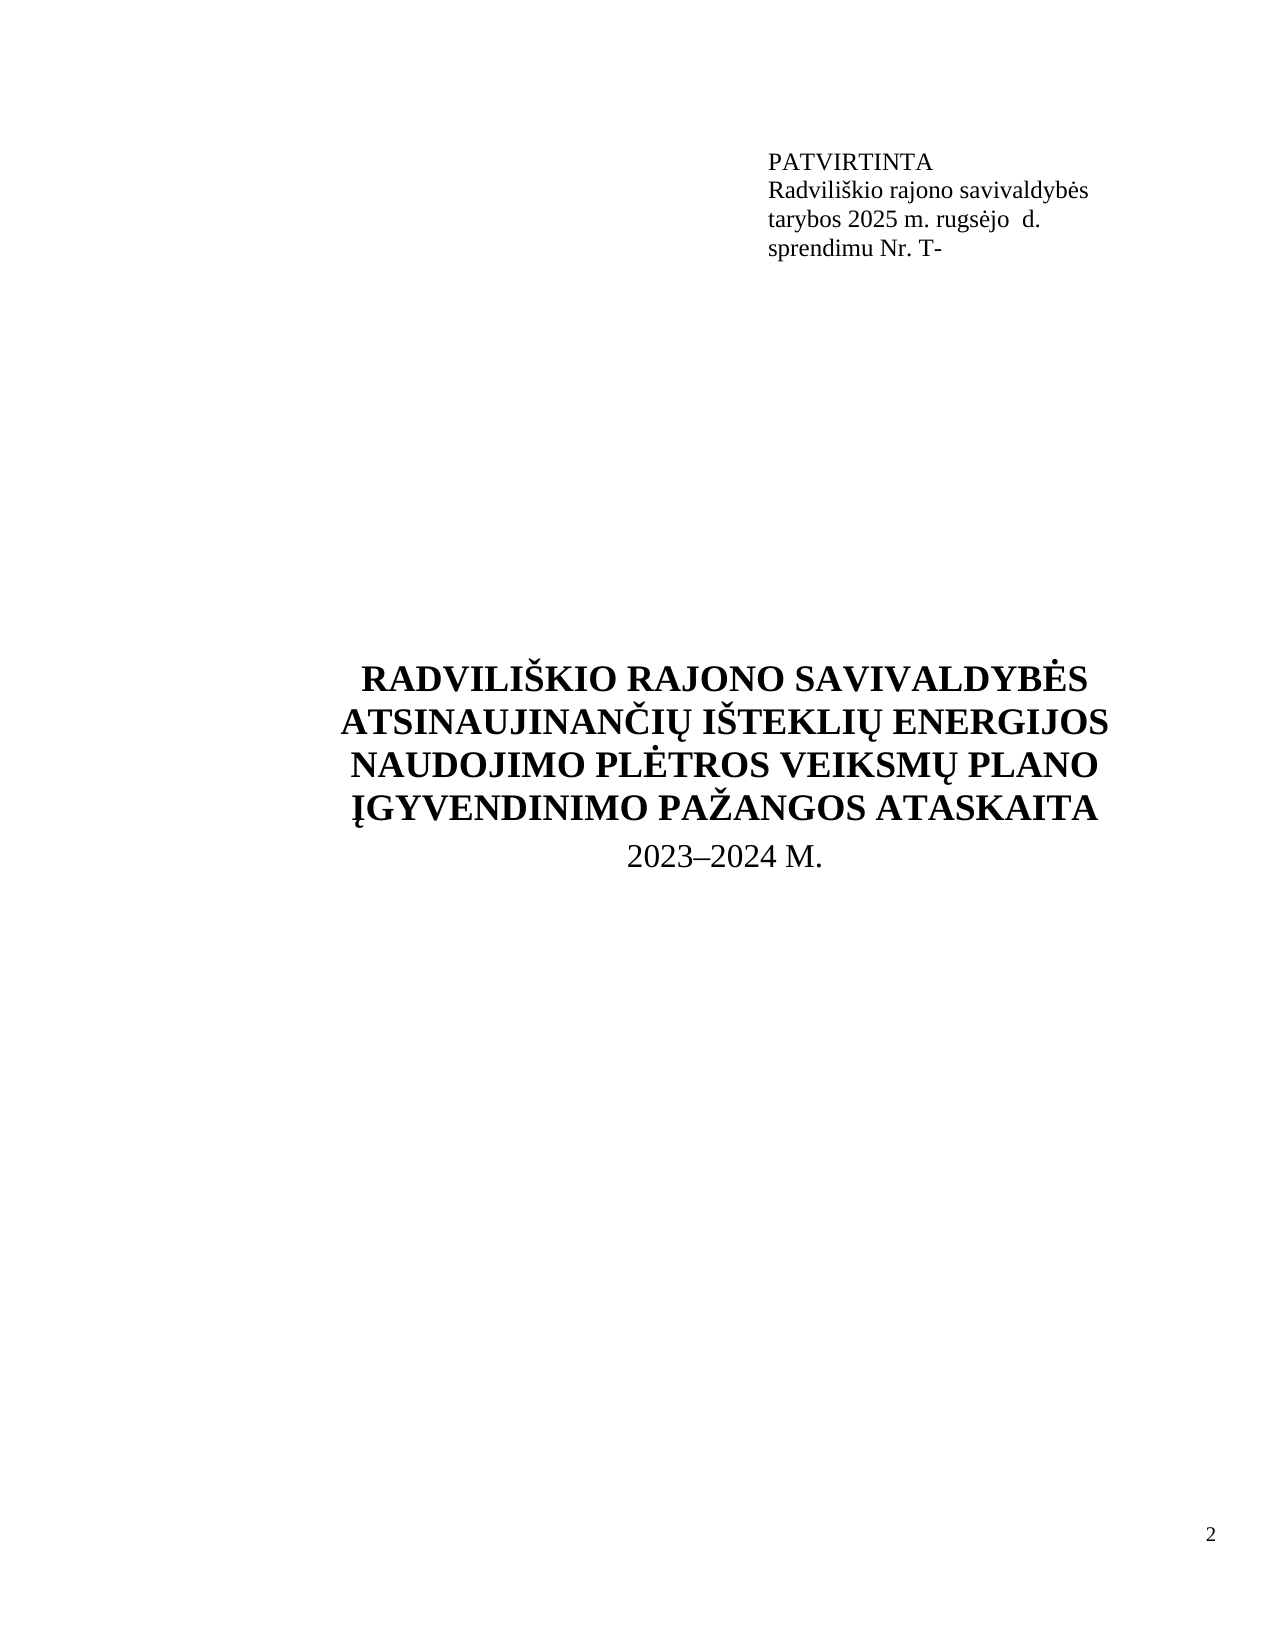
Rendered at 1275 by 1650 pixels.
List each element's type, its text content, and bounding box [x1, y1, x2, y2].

text tarybos 2025 m. rugsėjo d. [768, 204, 1216, 233]
text Radviliškio rajono savivaldybės [768, 176, 1216, 204]
text sprendimu Nr. T- [768, 233, 1216, 262]
text 2023–2024 m. [272, 836, 1177, 874]
text PATVIRTINTA [768, 147, 1216, 176]
text RADVILIŠKIO RAJONO SAVIVALDYBĖS ATSINAUJINANČIŲ IŠTEKLIŲ ENERGIJOS NAUDOJIMO PLĖTROS VEIKSMŲ PLANO ĮGYVENDINIMO PAŽANGOS ATASKAITA [272, 656, 1177, 829]
